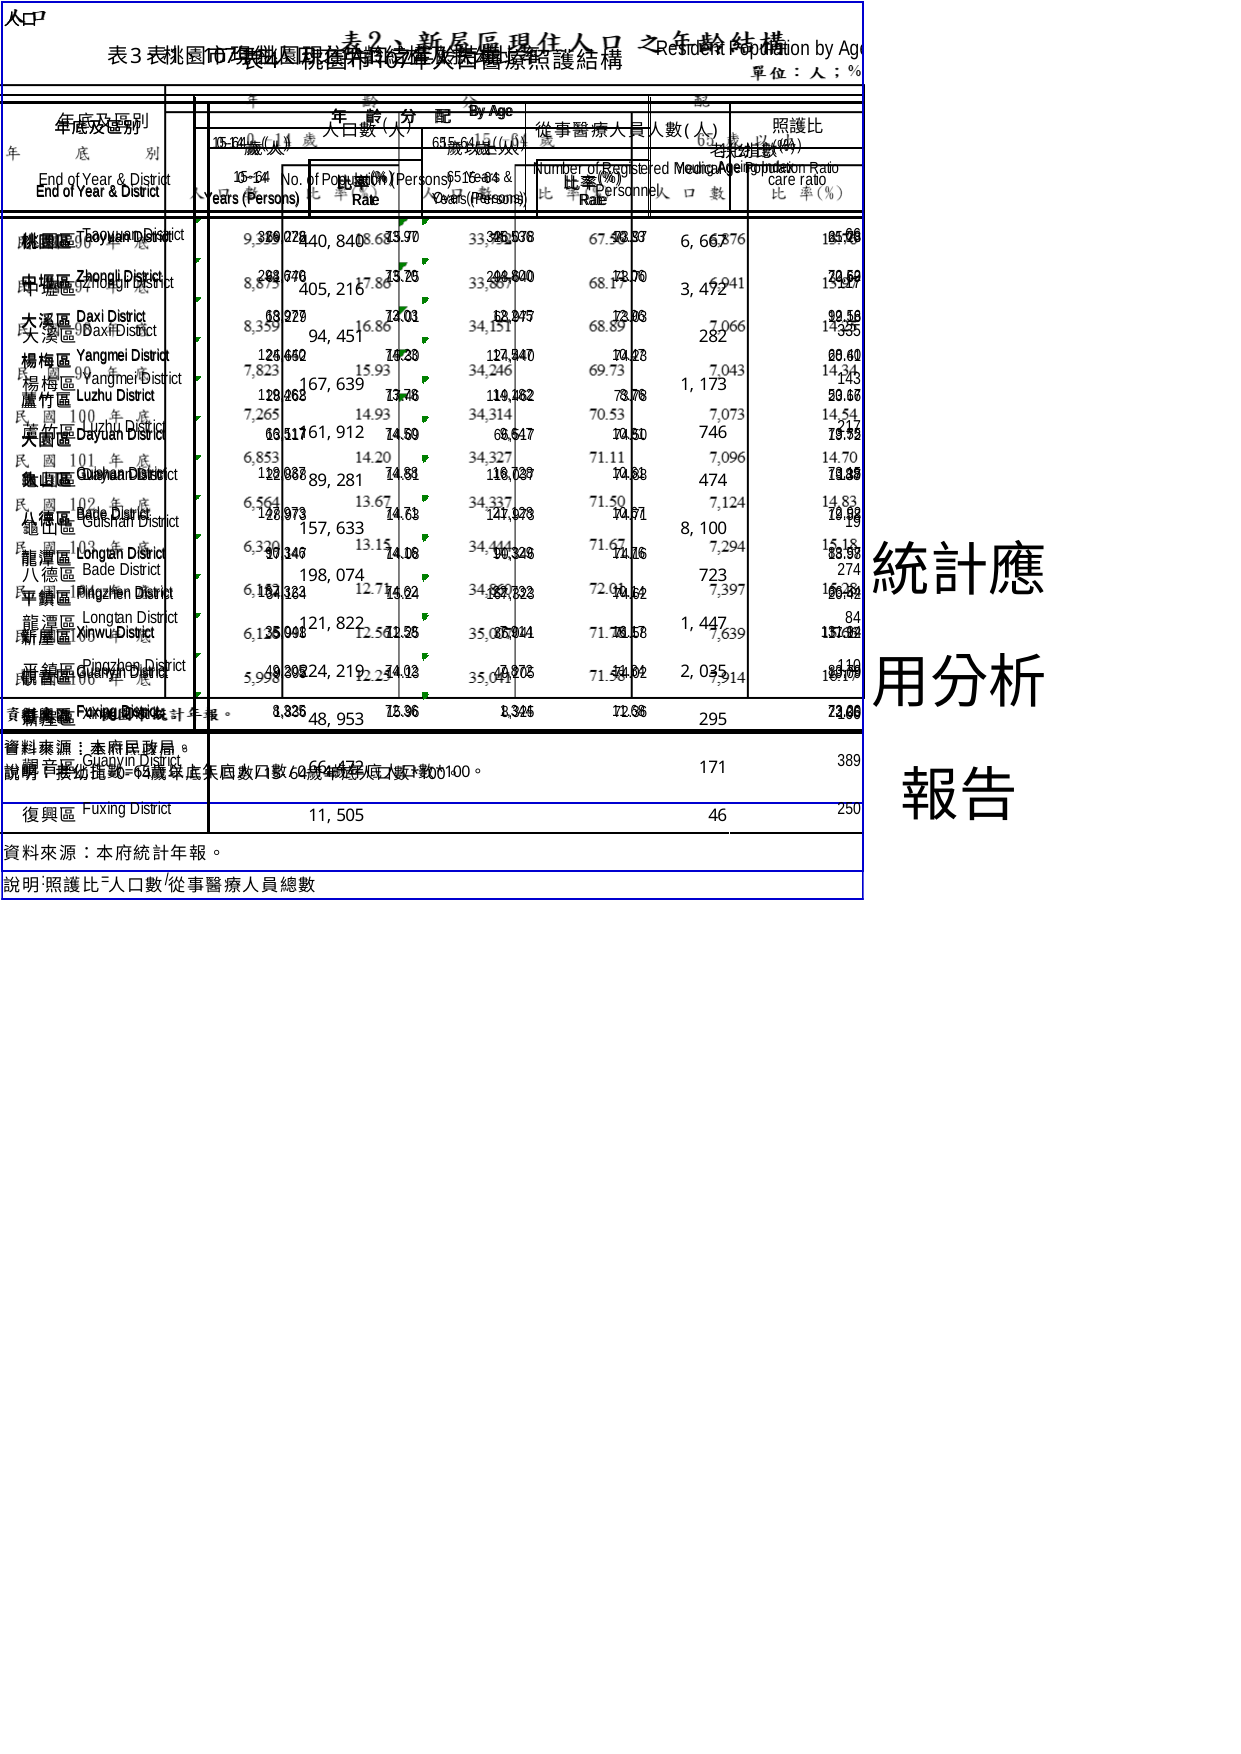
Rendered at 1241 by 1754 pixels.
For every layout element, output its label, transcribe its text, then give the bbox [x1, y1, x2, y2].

picture [3, 219, 193, 728]
picture [196, 129, 207, 210]
picture [423, 149, 525, 210]
picture [538, 213, 650, 217]
picture [651, 149, 729, 210]
text 統計應用分析報告 [210, 734, 862, 802]
picture [210, 219, 862, 728]
picture [3, 96, 650, 101]
picture [3, 3, 862, 94]
picture [651, 104, 729, 147]
text 統計應用分析報告 [187, 804, 207, 832]
picture [311, 213, 422, 217]
picture [651, 213, 862, 217]
picture [196, 104, 207, 127]
picture [731, 149, 862, 210]
picture [423, 129, 525, 147]
text 統計應用分析報告 [864, 502, 1053, 839]
picture [210, 129, 422, 147]
picture [311, 161, 422, 210]
picture [526, 104, 650, 127]
text 統計應用分析報告 [187, 734, 207, 802]
picture [3, 104, 193, 210]
picture [423, 213, 537, 217]
picture [210, 149, 422, 210]
picture [0, 0, 866, 728]
text 統計應用分析報告 [187, 804, 862, 839]
picture [731, 104, 862, 147]
picture [526, 129, 650, 147]
picture [196, 213, 207, 217]
picture [345, 129, 355, 134]
picture [210, 104, 525, 127]
picture [651, 96, 862, 101]
picture [538, 161, 650, 210]
picture [3, 213, 193, 217]
picture [196, 219, 207, 728]
picture [210, 213, 309, 217]
picture [526, 149, 650, 210]
